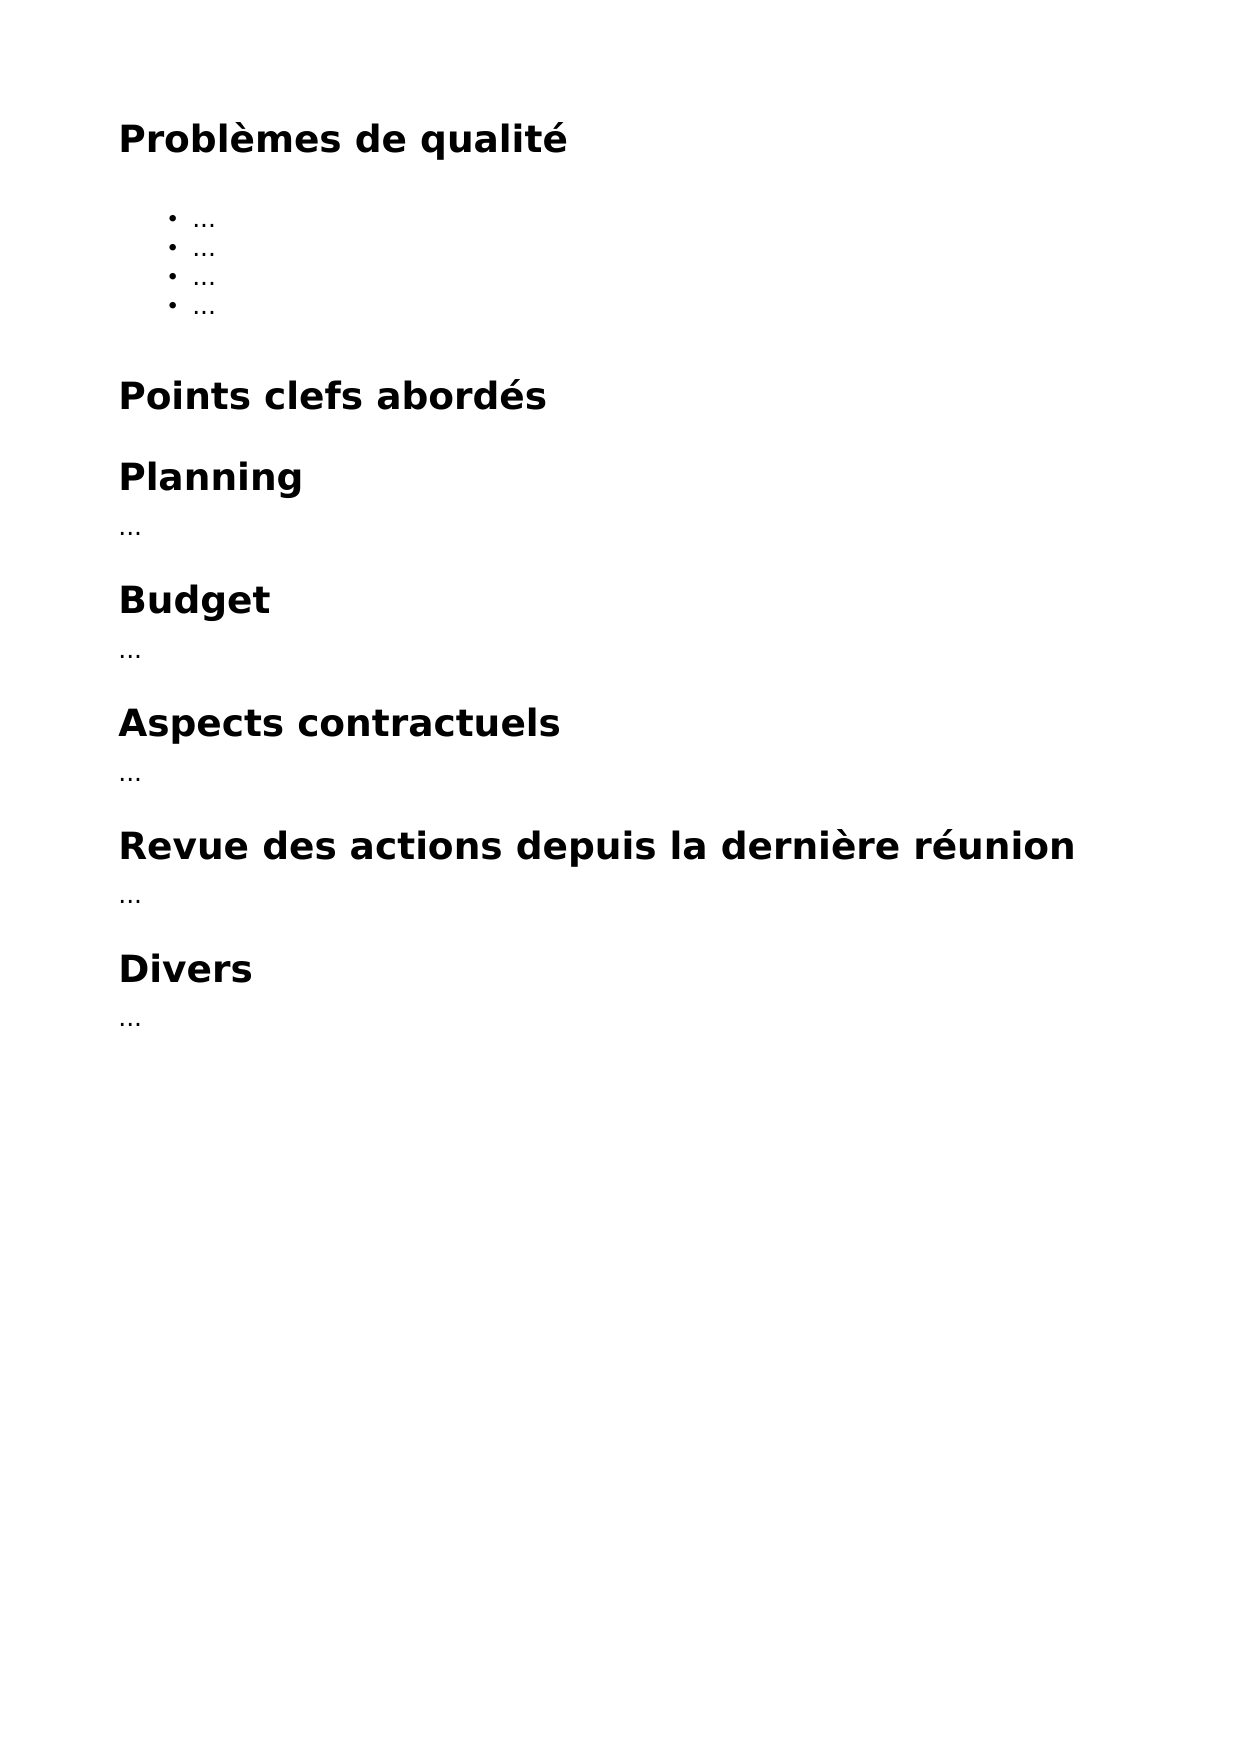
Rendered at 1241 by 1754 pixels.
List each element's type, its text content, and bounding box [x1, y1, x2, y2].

text ... [118, 635, 1122, 664]
text ... [118, 1003, 1122, 1033]
subtitle Revue des actions depuis la dernière réunion [118, 824, 1122, 868]
subtitle Planning [118, 456, 1122, 500]
subtitle Problèmes de qualité [118, 118, 1122, 162]
subtitle Divers [118, 947, 1122, 991]
text ... [118, 881, 1122, 910]
list ... [177, 204, 1122, 233]
subtitle Budget [118, 579, 1122, 622]
text ... [118, 758, 1122, 787]
subtitle Aspects contractuels [118, 702, 1122, 745]
list ... [177, 291, 1122, 320]
text ... [118, 512, 1122, 541]
list ... [177, 262, 1122, 291]
list ... [177, 233, 1122, 262]
subtitle Points clefs abordés [118, 375, 1122, 418]
